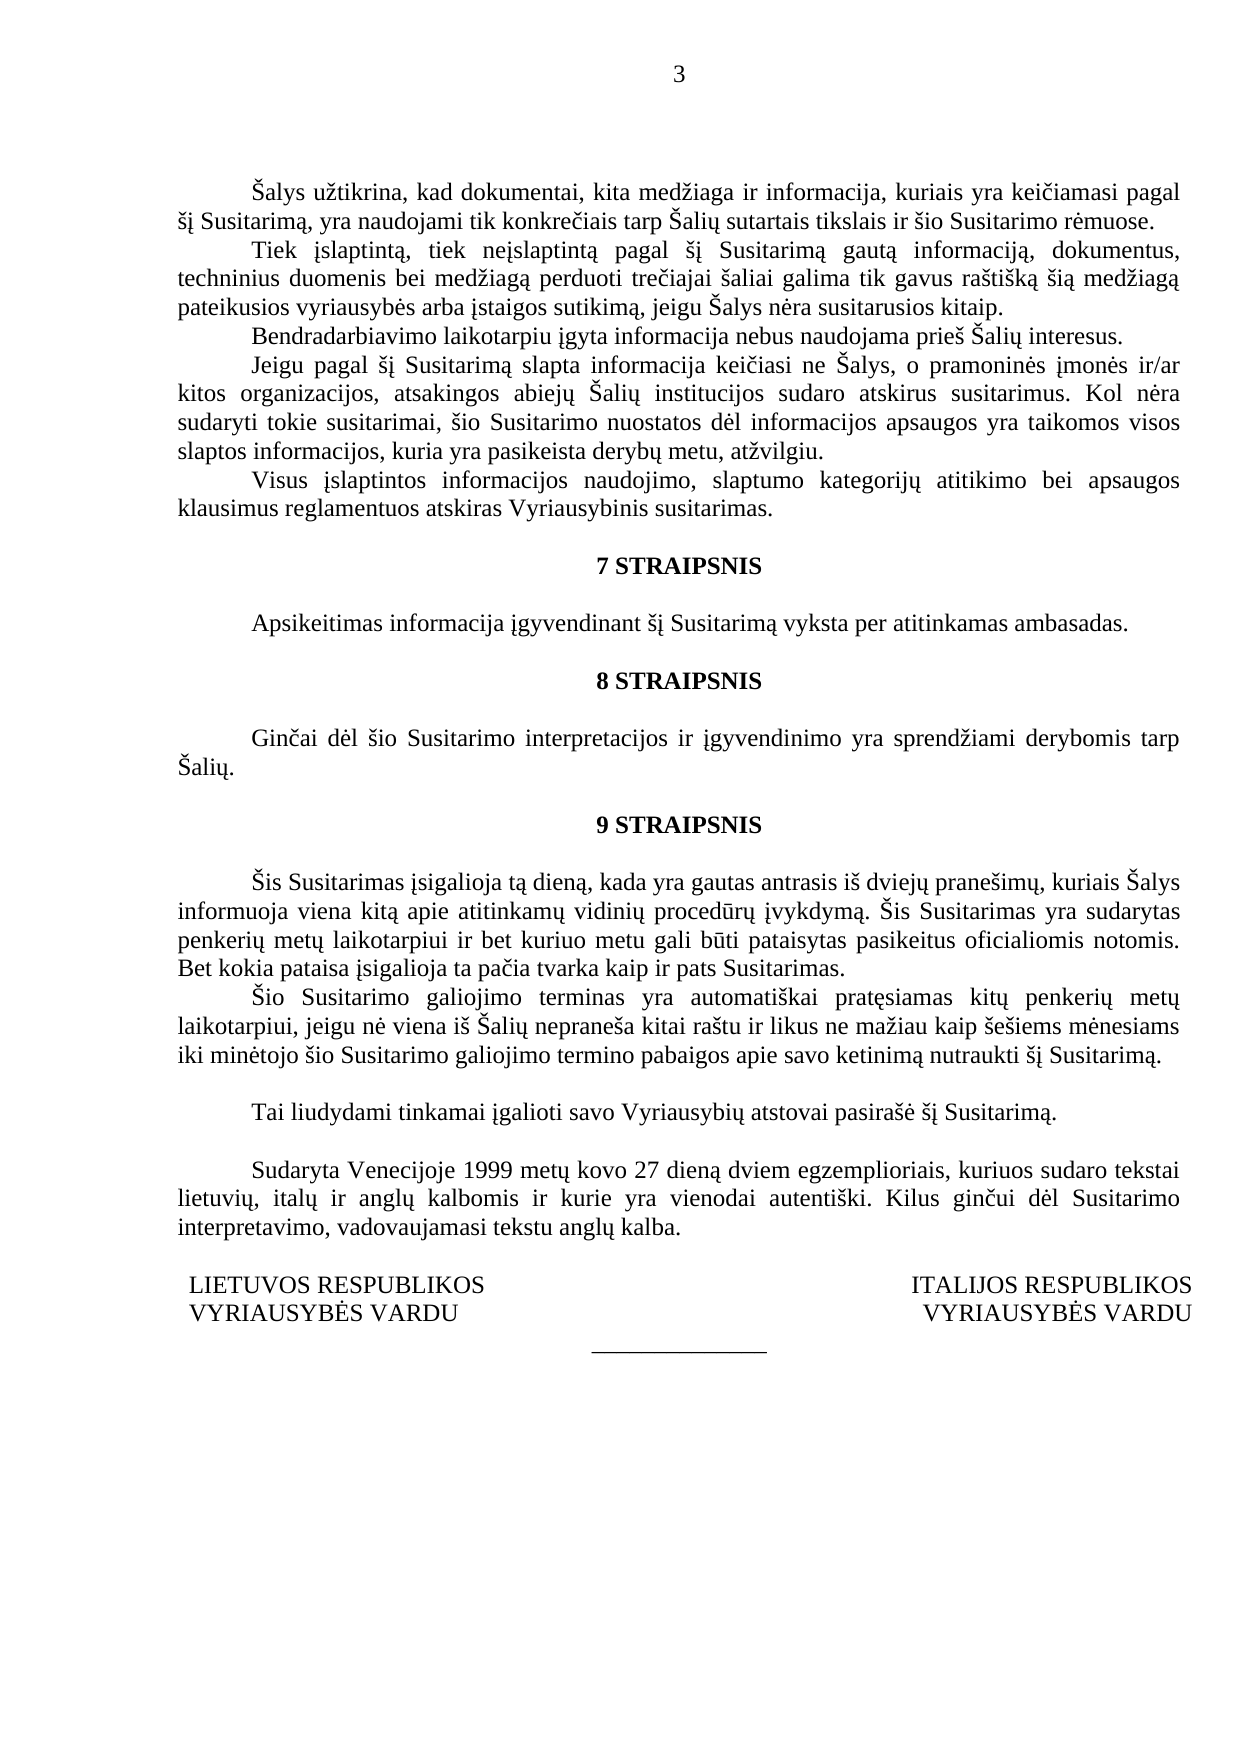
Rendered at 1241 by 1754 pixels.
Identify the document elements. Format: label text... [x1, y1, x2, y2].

text Jeigu pagal šį Susitarimą slapta informacija keičiasi ne Šalys, o pramoninės įmonės ir/ar kitos organizacijos, atsakingos abiejų Šalių institucijos sudaro atskirus susitarimus. Kol nėra sudaryti tokie susitarimai, šio Susitarimo nuostatos dėl informacijos apsaugos yra taikomos visos slaptos informacijos, kuria yra pasikeista derybų metu, atžvilgiu. [177, 350, 1181, 465]
text Sudaryta Venecijoje 1999 metų kovo 27 dieną dviem egzemplioriais, kuriuos sudaro tekstai lietuvių, italų ir anglų kalbomis ir kurie yra vienodai autentiški. Kilus ginčui dėl Susitarimo interpretavimo, vadovaujamasi tekstu anglų kalba. [177, 1155, 1181, 1241]
text Apsikeitimas informacija įgyvendinant šį Susitarimą vyksta per atitinkamas ambasadas. [177, 608, 1181, 637]
text 8 STRAIPSNIS [177, 666, 1181, 695]
text Visus įslaptintos informacijos naudojimo, slaptumo kategorijų atitikimo bei apsaugos klausimus reglamentuos atskiras Vyriausybinis susitarimas. [177, 465, 1181, 522]
text 9 STRAIPSNIS [177, 810, 1181, 838]
table_header Lietuvos Respublikos [177, 1270, 690, 1298]
text Bendradarbiavimo laikotarpiu įgyta informacija nebus naudojama prieš Šalių interesus. [177, 321, 1181, 350]
table_cell Vyriausybės vardu [177, 1299, 690, 1327]
table_header Italijos Respublikos [690, 1270, 1204, 1298]
text Tai liudydami tinkamai įgalioti savo Vyriausybių atstovai pasirašė šį Susitarimą. [177, 1097, 1181, 1126]
text 7 STRAIPSNIS [177, 551, 1181, 580]
text Tiek įslaptintą, tiek neįslaptintą pagal šį Susitarimą gautą informaciją, dokumentus, techninius duomenis bei medžiagą perduoti trečiajai šaliai galima tik gavus raštišką šią medžiagą pateikusios vyriausybės arba įstaigos sutikimą, jeigu Šalys nėra susitarusios kitaip. [177, 235, 1181, 321]
text Šalys užtikrina, kad dokumentai, kita medžiaga ir informacija, kuriais yra keičiamasi pagal šį Susitarimą, yra naudojami tik konkrečiais tarp Šalių sutartais tikslais ir šio Susitarimo rėmuose. [177, 177, 1181, 235]
text Šio Susitarimo galiojimo terminas yra automatiškai pratęsiamas kitų penkerių metų laikotarpiui, jeigu nė viena iš Šalių nepraneša kitai raštu ir likus ne mažiau kaip šešiems mėnesiams iki minėtojo šio Susitarimo galiojimo termino pabaigos apie savo ketinimą nutraukti šį Susitarimą. [177, 982, 1181, 1068]
text ______________ [177, 1327, 1181, 1356]
text Šis Susitarimas įsigalioja tą dieną, kada yra gautas antrasis iš dviejų pranešimų, kuriais Šalys informuoja viena kitą apie atitinkamų vidinių procedūrų įvykdymą. Šis Susitarimas yra sudarytas penkerių metų laikotarpiui ir bet kuriuo metu gali būti pataisytas pasikeitus oficialiomis notomis. Bet kokia pataisa įsigalioja ta pačia tvarka kaip ir pats Susitarimas. [177, 867, 1181, 982]
text Ginčai dėl šio Susitarimo interpretacijos ir įgyvendinimo yra sprendžiami derybomis tarp Šalių. [177, 723, 1181, 781]
table_cell Vyriausybės vardu [690, 1299, 1204, 1327]
